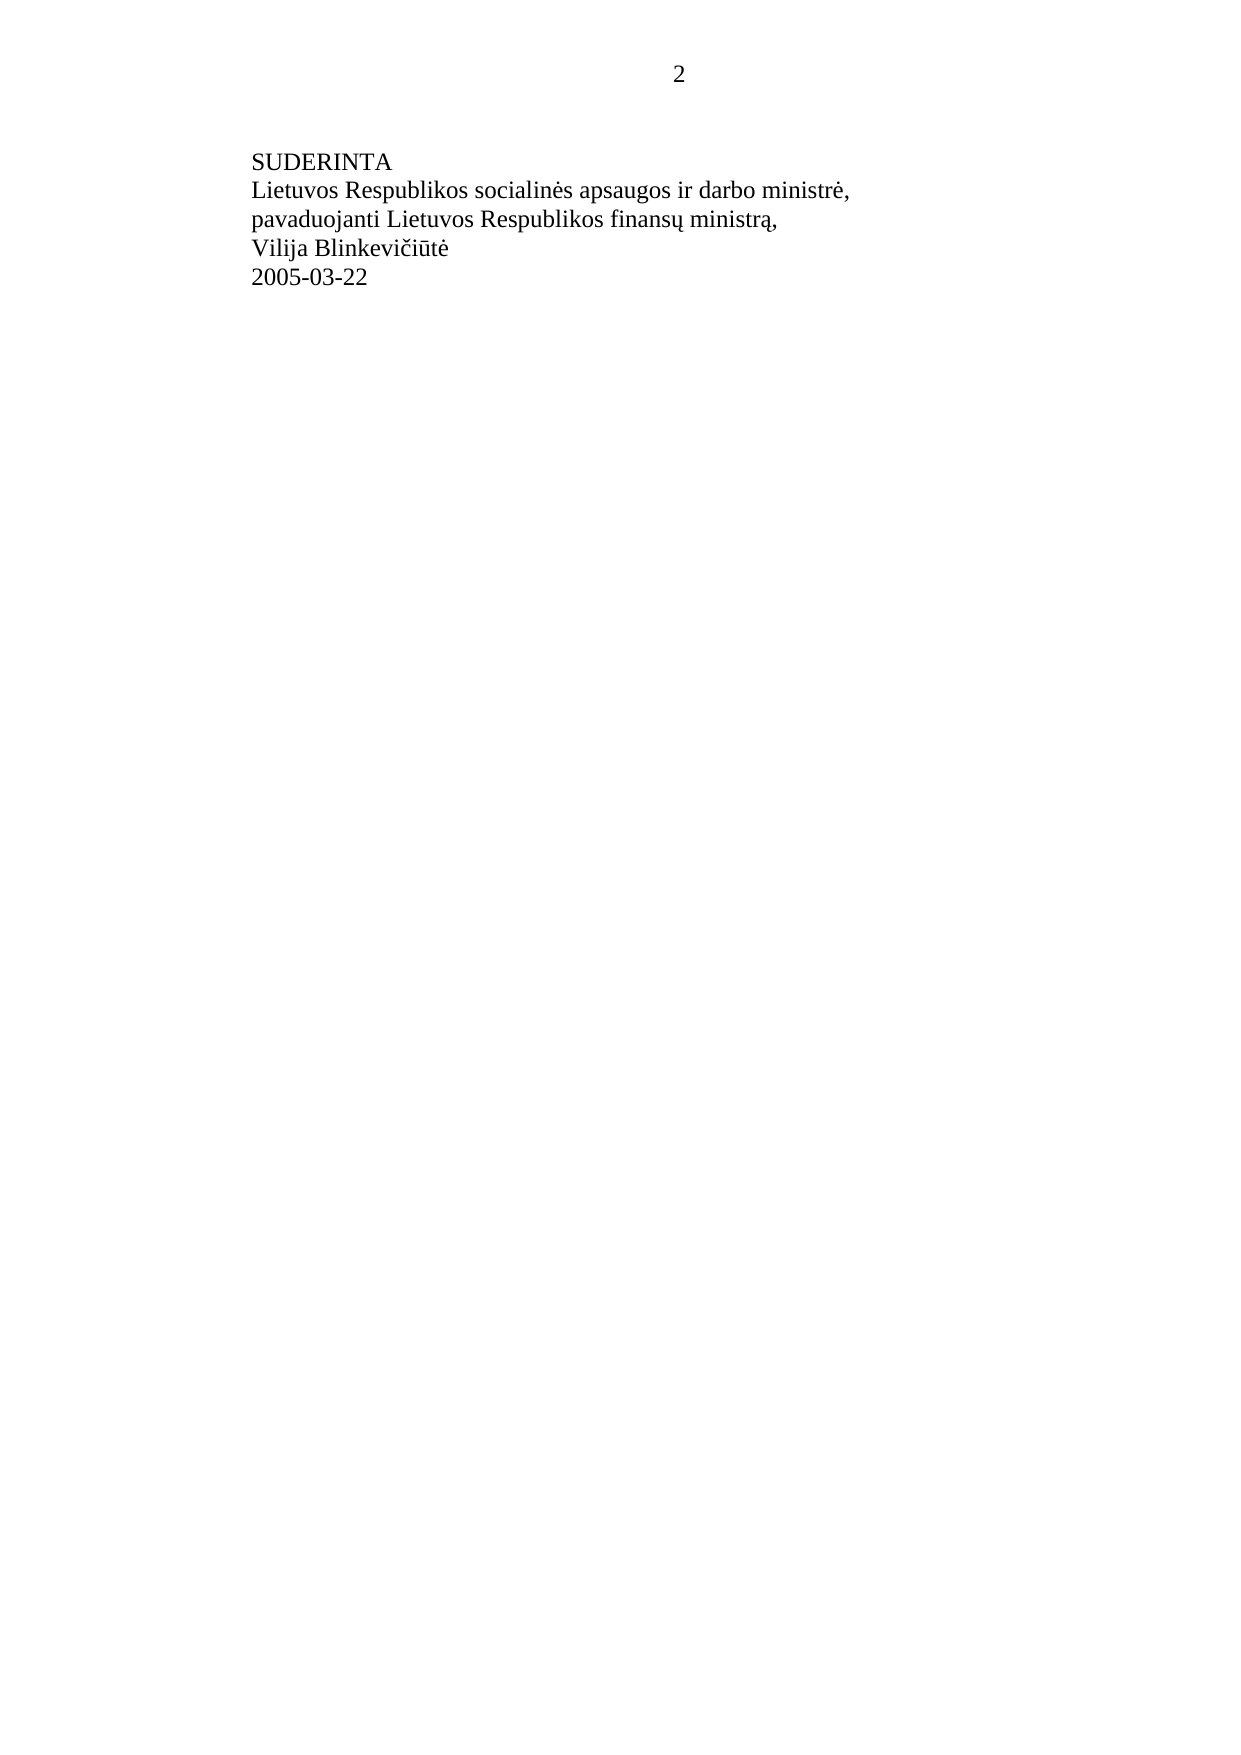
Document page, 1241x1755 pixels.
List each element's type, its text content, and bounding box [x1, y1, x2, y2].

text Vilija Blinkevičiūtė [177, 233, 1181, 262]
text 2005-03-22 [177, 262, 1181, 291]
text Lietuvos Respublikos socialinės apsaugos ir darbo ministrė, [177, 176, 1181, 204]
text pavaduojanti Lietuvos Respublikos finansų ministrą, [177, 204, 1181, 233]
text SUDERINTA [177, 147, 1181, 176]
